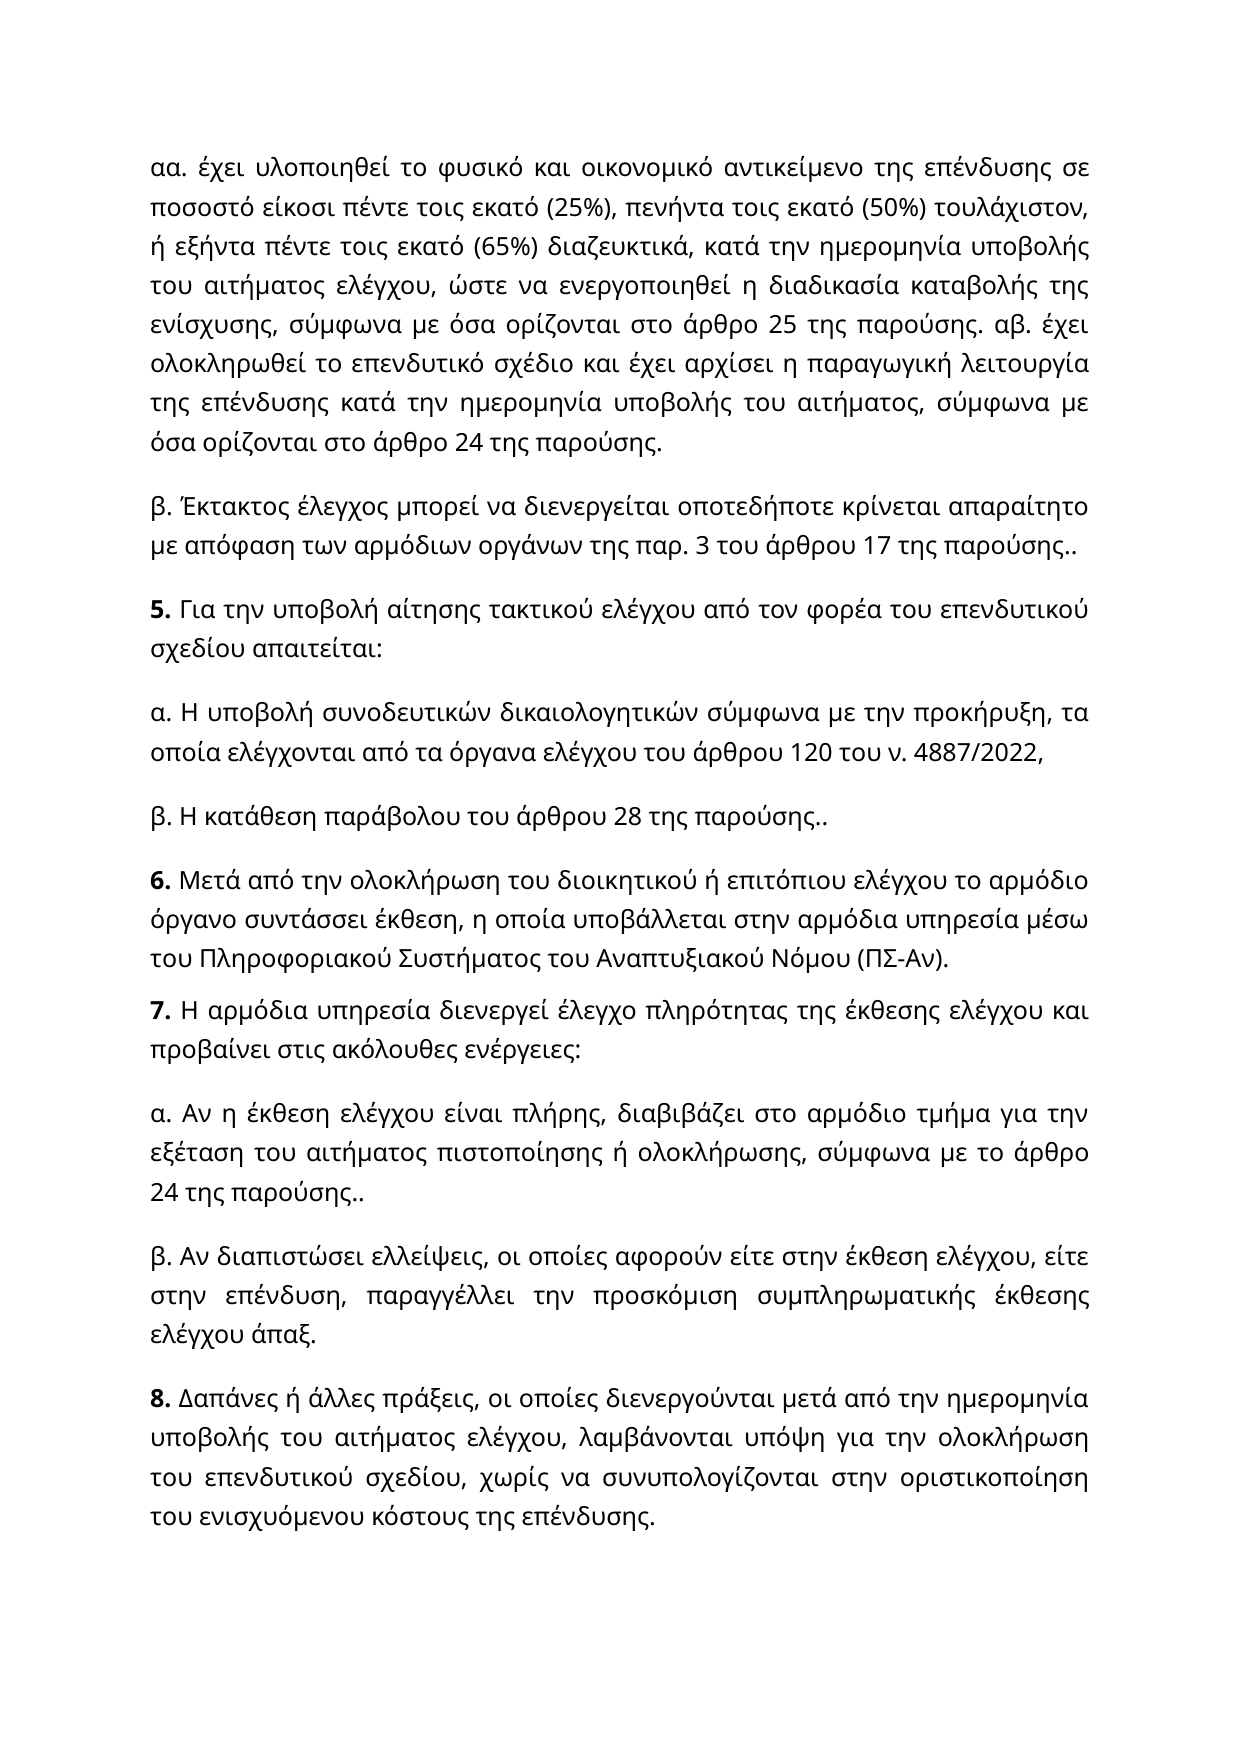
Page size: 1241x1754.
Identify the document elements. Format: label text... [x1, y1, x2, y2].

text β. Αν διαπιστώσει ελλείψεις, οι οποίες αφορούν είτε στην έκθεση ελέγχου, είτε στην επένδυση, παραγγέλλει την προσκόμιση συμπληρωματικής έκθεσης ελέγχου άπαξ. [150, 1238, 1090, 1351]
text β. Έκτακτος έλεγχος μπορεί να διενεργείται οποτεδήποτε κρίνεται απαραίτητο με απόφαση των αρμόδιων οργάνων της παρ. 3 του άρθρου 17 της παρούσης.. [150, 488, 1090, 562]
text 8. Δαπάνες ή άλλες πράξεις, οι οποίες διενεργούνται μετά από την ημερομηνία υποβολής του αιτήματος ελέγχου, λαμβάνονται υπόψη για την ολοκλήρωση του επενδυτικού σχεδίου, χωρίς να συνυπολογίζονται στην οριστικοποίηση του ενισχυόμενου κόστους της επένδυσης. [150, 1381, 1090, 1532]
text α. Αν η έκθεση ελέγχου είναι πλήρης, διαβιβάζει στο αρμόδιο τμήμα για την εξέταση του αιτήματος πιστοποίησης ή ολοκλήρωσης, σύμφωνα με το άρθρο 24 της παρούσης.. [150, 1096, 1090, 1208]
text 6. Μετά από την ολοκλήρωση του διοικητικού ή επιτόπιου ελέγχου το αρμόδιο όργανο συντάσσει έκθεση, η οποία υποβάλλεται στην αρμόδια υπηρεσία μέσω του Πληροφοριακού Συστήματος του Αναπτυξιακού Νόμου (ΠΣ-Αν). [150, 862, 1090, 975]
text α. Η υποβολή συνοδευτικών δικαιολογητικών σύμφωνα με την προκήρυξη, τα οποία ελέγχονται από τα όργανα ελέγχου του άρθρου 120 του ν. 4887/2022, [150, 695, 1090, 768]
text αα. έχει υλοποιηθεί το φυσικό και οικονομικό αντικείμενο της επένδυσης σε ποσοστό είκοσι πέντε τοις εκατό (25%), πενήντα τοις εκατό (50%) τουλάχιστον, ή εξήντα πέντε τοις εκατό (65%) διαζευκτικά, κατά την ημερομηνία υποβολής του αιτήματος ελέγχου, ώστε να ενεργοποιηθεί η διαδικασία καταβολής της ενίσχυσης, σύμφωνα με όσα ορίζονται στο άρθρο 25 της παρούσης. αβ. έχει ολοκληρωθεί το επενδυτικό σχέδιο και έχει αρχίσει η παραγωγική λειτουργία της επένδυσης κατά την ημερομηνία υποβολής του αιτήματος, σύμφωνα με όσα ορίζονται στο άρθρο 24 της παρούσης. [150, 150, 1090, 458]
text β. Η κατάθεση παράβολου του άρθρου 28 της παρούσης.. [150, 798, 1090, 832]
text 7. Η αρμόδια υπηρεσία διενεργεί έλεγχο πληρότητας της έκθεσης ελέγχου και προβαίνει στις ακόλουθες ενέργειες: [150, 992, 1090, 1066]
text 5. Για την υποβολή αίτησης τακτικού ελέγχου από τον φορέα του επενδυτικού σχεδίου απαιτείται: [150, 592, 1090, 665]
